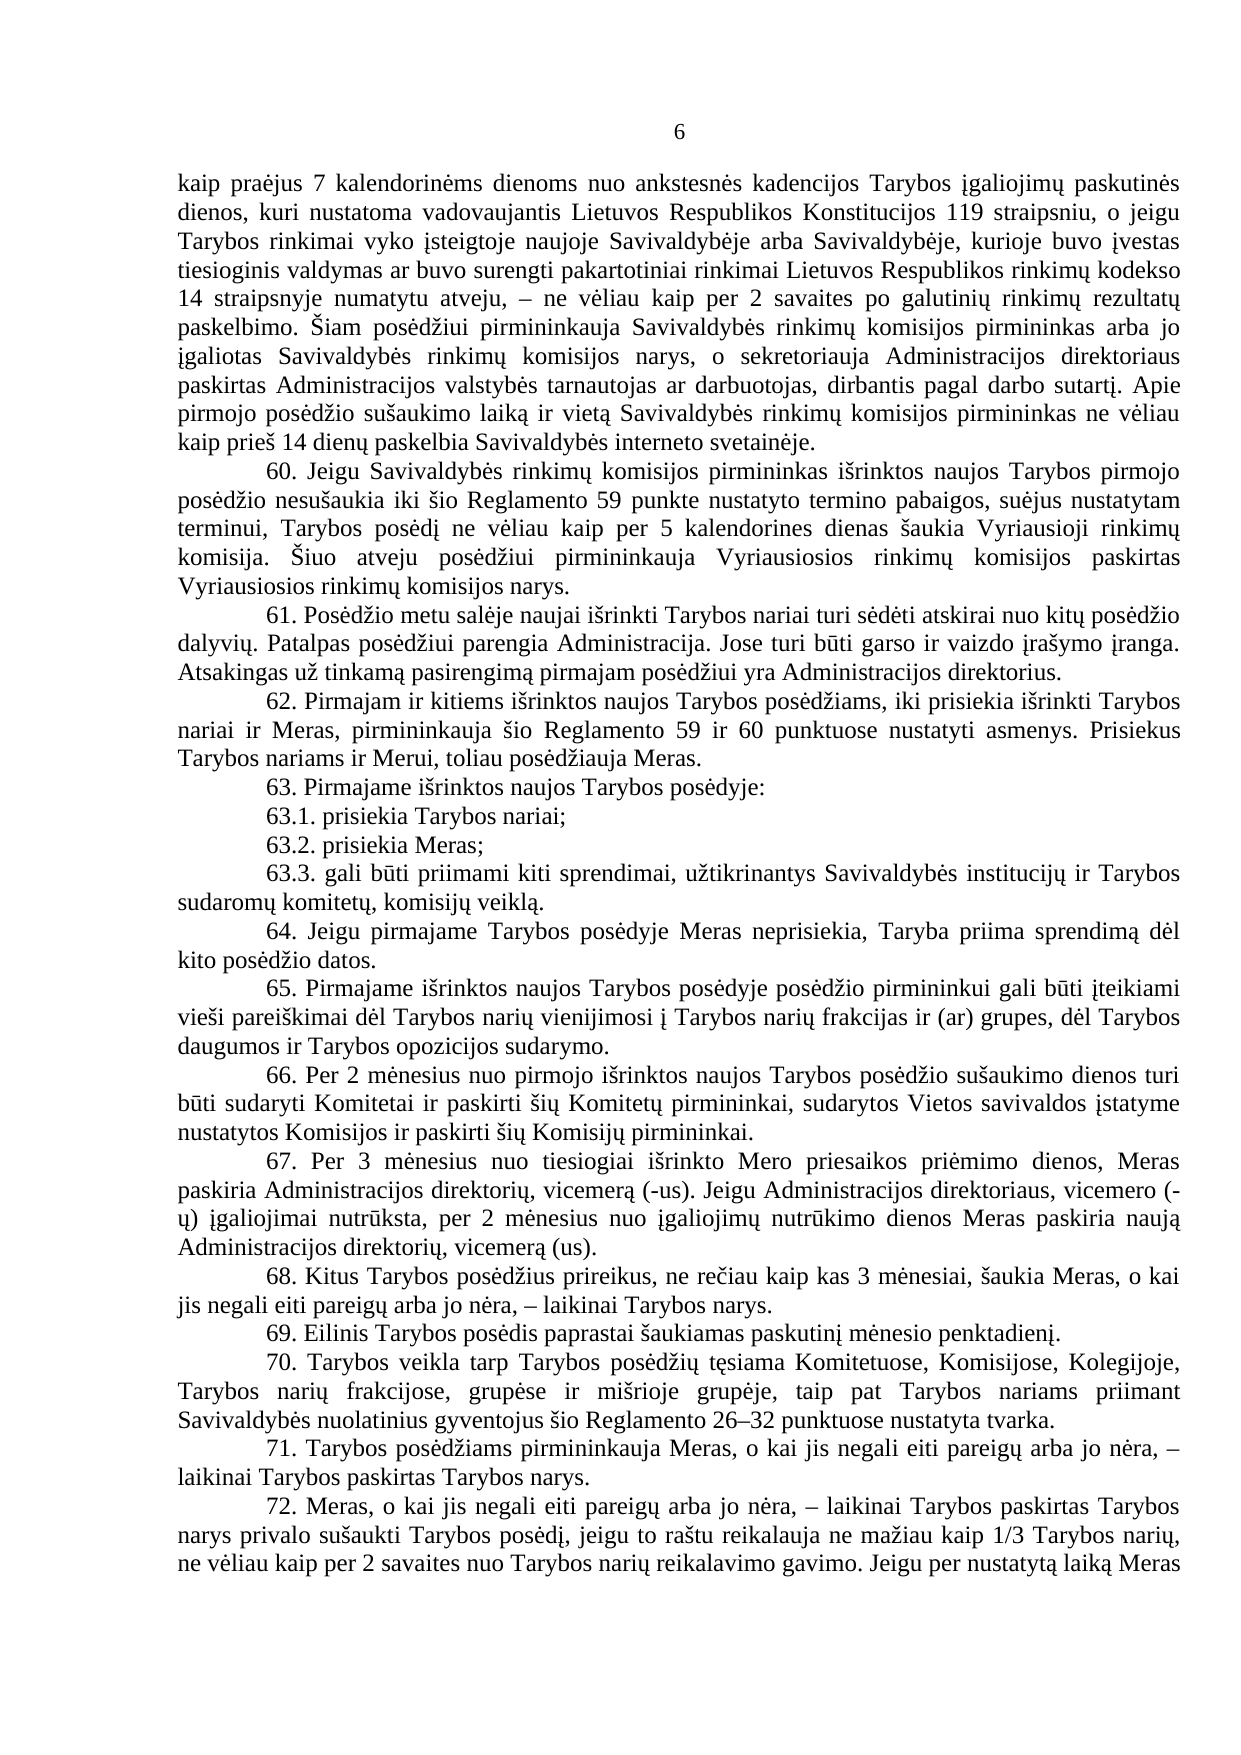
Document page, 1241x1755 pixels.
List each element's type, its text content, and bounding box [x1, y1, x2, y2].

text 64. Jeigu pirmajame Tarybos posėdyje Meras neprisiekia, Taryba priima sprendimą dėl kito posėdžio datos. [177, 916, 1181, 973]
text 63.2. prisiekia Meras; [177, 830, 1181, 858]
text 72. Meras, o kai jis negali eiti pareigų arba jo nėra, – laikinai Tarybos paskirtas Tarybos narys privalo sušaukti Tarybos posėdį, jeigu to raštu reikalauja ne mažiau kaip 1/3 Tarybos narių, ne vėliau kaip per 2 savaites nuo Tarybos narių reikalavimo gavimo. Jeigu per nustatytą laiką Meras [177, 1491, 1181, 1577]
text 60. Jeigu Savivaldybės rinkimų komisijos pirmininkas išrinktos naujos Tarybos pirmojo posėdžio nesušaukia iki šio Reglamento 59 punkte nustatyto termino pabaigos, suėjus nustatytam terminui, Tarybos posėdį ne vėliau kaip per 5 kalendorines dienas šaukia Vyriausioji rinkimų komisija. Šiuo atveju posėdžiui pirmininkauja Vyriausiosios rinkimų komisijos paskirtas Vyriausiosios rinkimų komisijos narys. [177, 456, 1181, 600]
text 67. Per 3 mėnesius nuo tiesiogiai išrinkto Mero priesaikos priėmimo dienos, Meras paskiria Administracijos direktorių, vicemerą (-us). Jeigu Administracijos direktoriaus, vicemero (-ų) įgaliojimai nutrūksta, per 2 mėnesius nuo įgaliojimų nutrūkimo dienos Meras paskiria naują Administracijos direktorių, vicemerą (us). [177, 1146, 1181, 1261]
text 70. Tarybos veikla tarp Tarybos posėdžių tęsiama Komitetuose, Komisijose, Kolegijoje, Tarybos narių frakcijose, grupėse ir mišrioje grupėje, taip pat Tarybos nariams priimant Savivaldybės nuolatinius gyventojus šio Reglamento 26–32 punktuose nustatyta tvarka. [177, 1347, 1181, 1433]
text 63.1. prisiekia Tarybos nariai; [177, 801, 1181, 830]
text 65. Pirmajame išrinktos naujos Tarybos posėdyje posėdžio pirmininkui gali būti įteikiami vieši pareiškimai dėl Tarybos narių vienijimosi į Tarybos narių frakcijas ir (ar) grupes, dėl Tarybos daugumos ir Tarybos opozicijos sudarymo. [177, 973, 1181, 1060]
text 63. Pirmajame išrinktos naujos Tarybos posėdyje: [177, 772, 1181, 801]
text 68. Kitus Tarybos posėdžius prireikus, ne rečiau kaip kas 3 mėnesiai, šaukia Meras, o kai jis negali eiti pareigų arba jo nėra, – laikinai Tarybos narys. [177, 1261, 1181, 1318]
text 63.3. gali būti priimami kiti sprendimai, užtikrinantys Savivaldybės institucijų ir Tarybos sudaromų komitetų, komisijų veiklą. [177, 858, 1181, 916]
text 61. Posėdžio metu salėje naujai išrinkti Tarybos nariai turi sėdėti atskirai nuo kitų posėdžio dalyvių. Patalpas posėdžiui parengia Administracija. Jose turi būti garso ir vaizdo įrašymo įranga. Atsakingas už tinkamą pasirengimą pirmajam posėdžiui yra Administracijos direktorius. [177, 600, 1181, 686]
text kaip praėjus 7 kalendorinėms dienoms nuo ankstesnės kadencijos Tarybos įgaliojimų paskutinės dienos, kuri nustatoma vadovaujantis Lietuvos Respublikos Konstitucijos 119 straipsniu, o jeigu Tarybos rinkimai vyko įsteigtoje naujoje Savivaldybėje arba Savivaldybėje, kurioje buvo įvestas tiesioginis valdymas ar buvo surengti pakartotiniai rinkimai Lietuvos Respublikos rinkimų kodekso 14 straipsnyje numatytu atveju, – ne vėliau kaip per 2 savaites po galutinių rinkimų rezultatų paskelbimo. Šiam posėdžiui pirmininkauja Savivaldybės rinkimų komisijos pirmininkas arba jo įgaliotas Savivaldybės rinkimų komisijos narys, o sekretoriauja Administracijos direktoriaus paskirtas Administracijos valstybės tarnautojas ar darbuotojas, dirbantis pagal darbo sutartį. Apie pirmojo posėdžio sušaukimo laiką ir vietą Savivaldybės rinkimų komisijos pirmininkas ne vėliau kaip prieš 14 dienų paskelbia Savivaldybės interneto svetainėje. [177, 168, 1181, 456]
text 66. Per 2 mėnesius nuo pirmojo išrinktos naujos Tarybos posėdžio sušaukimo dienos turi būti sudaryti Komitetai ir paskirti šių Komitetų pirmininkai, sudarytos Vietos savivaldos įstatyme nustatytos Komisijos ir paskirti šių Komisijų pirmininkai. [177, 1060, 1181, 1146]
text 69. Eilinis Tarybos posėdis paprastai šaukiamas paskutinį mėnesio penktadienį. [177, 1318, 1181, 1347]
text 71. Tarybos posėdžiams pirmininkauja Meras, o kai jis negali eiti pareigų arba jo nėra, – laikinai Tarybos paskirtas Tarybos narys. [177, 1433, 1181, 1491]
text 62. Pirmajam ir kitiems išrinktos naujos Tarybos posėdžiams, iki prisiekia išrinkti Tarybos nariai ir Meras, pirmininkauja šio Reglamento 59 ir 60 punktuose nustatyti asmenys. Prisiekus Tarybos nariams ir Merui, toliau posėdžiauja Meras. [177, 686, 1181, 772]
